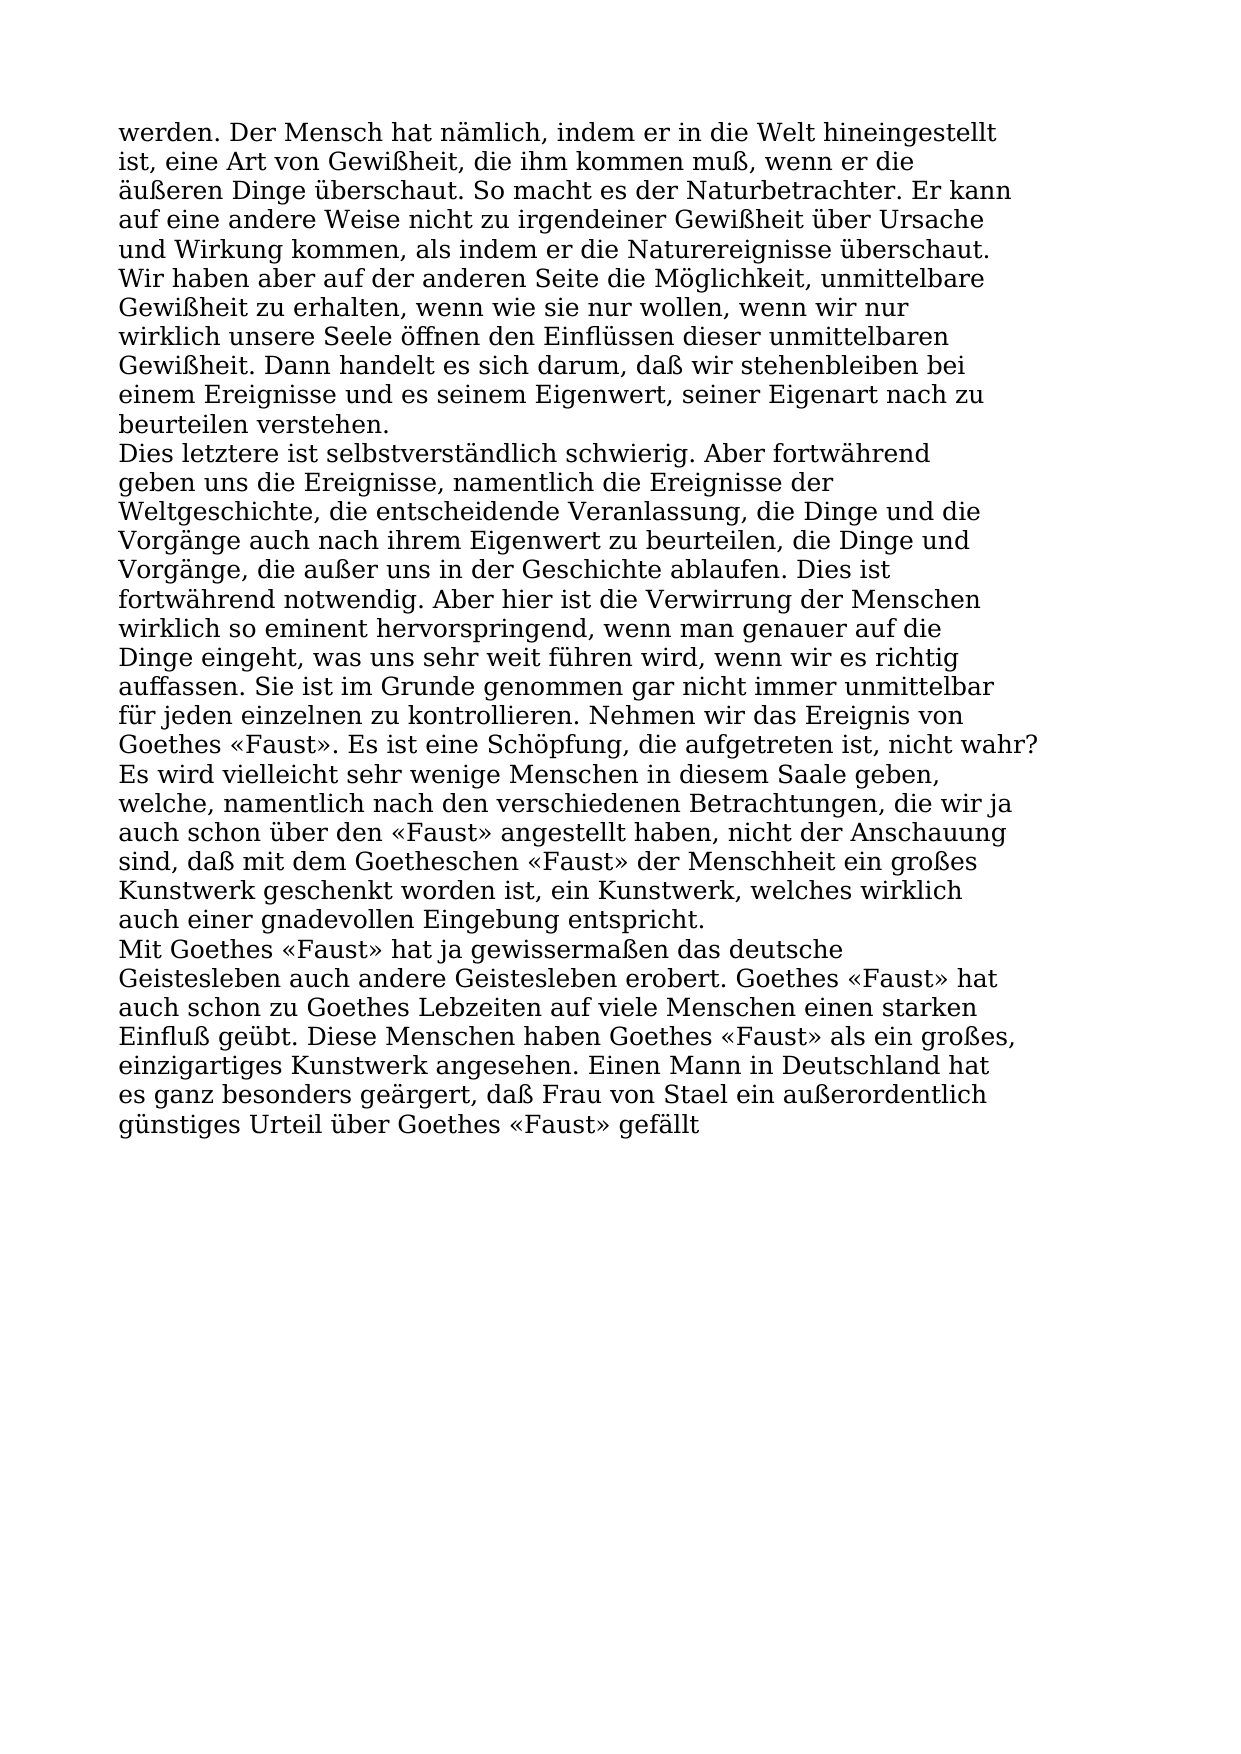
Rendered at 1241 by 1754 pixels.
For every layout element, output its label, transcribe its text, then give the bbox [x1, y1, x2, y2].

text wirklich so eminent hervorspringend, wenn man genauer auf die [118, 614, 1122, 643]
text Es wird vielleicht sehr wenige Menschen in diesem Saale geben, [118, 760, 1122, 789]
text Vorgänge, die außer uns in der Geschichte ablaufen. Dies ist [118, 556, 1122, 585]
text es ganz besonders geärgert, daß Frau von Stael ein außerordentlich [118, 1081, 1122, 1110]
text auch schon über den «Faust» angestellt haben, nicht der Anschauung [118, 818, 1122, 847]
text Mit Goethes «Faust» hat ja gewissermaßen das deutsche [118, 935, 1122, 964]
text Dinge eingeht, was uns sehr weit führen wird, wenn wir es richtig [118, 643, 1122, 672]
text ist, eine Art von Gewißheit, die ihm kommen muß, wenn er die [118, 147, 1122, 176]
text auch schon zu Goethes Lebzeiten auf viele Menschen einen starken [118, 993, 1122, 1022]
text günstiges Urteil über Goethes «Faust» gefällt [118, 1110, 1122, 1139]
text sind, daß mit dem Goetheschen «Faust» der Menschheit ein großes [118, 847, 1122, 876]
text Vorgänge auch nach ihrem Eigenwert zu beurteilen, die Dinge und [118, 526, 1122, 556]
text Kunstwerk geschenkt worden ist, ein Kunstwerk, welches wirklich [118, 876, 1122, 906]
text Einfluß geübt. Diese Menschen haben Goethes «Faust» als ein großes, [118, 1022, 1122, 1051]
text geben uns die Ereignisse, namentlich die Ereignisse der [118, 468, 1122, 497]
text einem Ereignisse und es seinem Eigenwert, seiner Eigenart nach zu [118, 381, 1122, 410]
text einzigartiges Kunstwerk angesehen. Einen Mann in Deutschland hat [118, 1051, 1122, 1081]
text auffassen. Sie ist im Grunde genommen gar nicht immer unmittelbar [118, 672, 1122, 701]
text fortwährend notwendig. Aber hier ist die Verwirrung der Menschen [118, 585, 1122, 614]
text Gewißheit zu erhalten, wenn wie sie nur wollen, wenn wir nur [118, 293, 1122, 322]
text Gewißheit. Dann handelt es sich darum, daß wir stehenbleiben bei [118, 351, 1122, 381]
text beurteilen verstehen. [118, 410, 1122, 439]
text welche, namentlich nach den verschiedenen Betrachtungen, die wir ja [118, 789, 1122, 818]
text auf eine andere Weise nicht zu irgendeiner Gewißheit über Ursache [118, 206, 1122, 235]
text Dies letztere ist selbstverständlich schwierig. Aber fortwährend [118, 439, 1122, 468]
text wirklich unsere Seele öffnen den Einflüssen dieser unmittelbaren [118, 322, 1122, 351]
text und Wirkung kommen, als indem er die Naturereignisse überschaut. [118, 235, 1122, 264]
text äußeren Dinge überschaut. So macht es der Naturbetrachter. Er kann [118, 176, 1122, 206]
text auch einer gnadevollen Eingebung entspricht. [118, 906, 1122, 935]
text für jeden einzelnen zu kontrollieren. Nehmen wir das Ereignis von [118, 701, 1122, 731]
text werden. Der Mensch hat nämlich, indem er in die Welt hineingestellt [118, 118, 1122, 147]
text Geistesleben auch andere Geistesleben erobert. Goethes «Faust» hat [118, 964, 1122, 993]
text Goethes «Faust». Es ist eine Schöpfung, die aufgetreten ist, nicht wahr? [118, 731, 1122, 760]
text Weltgeschichte, die entscheidende Veranlassung, die Dinge und die [118, 497, 1122, 526]
text Wir haben aber auf der anderen Seite die Möglichkeit, unmittelbare [118, 264, 1122, 293]
